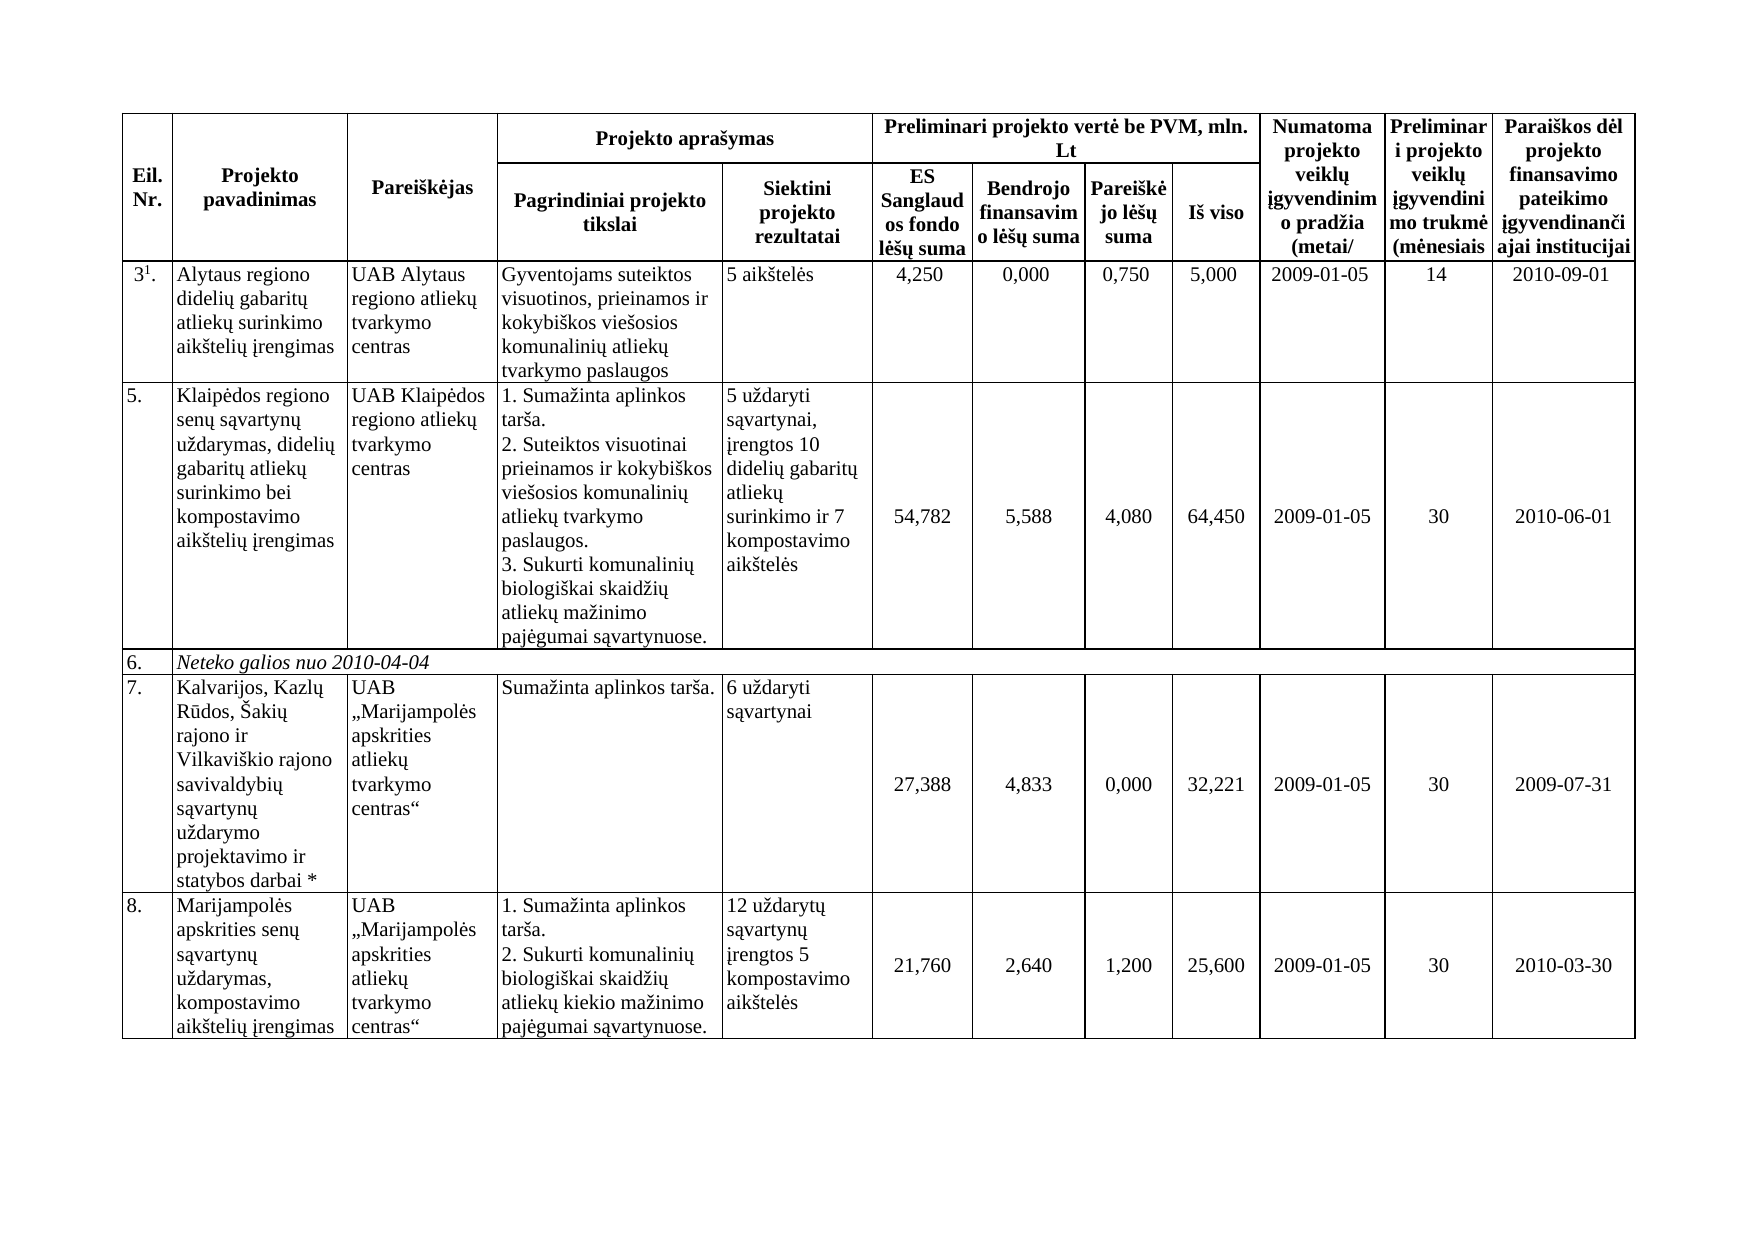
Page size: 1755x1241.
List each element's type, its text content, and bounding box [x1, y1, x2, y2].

table_cell 5,000 [1173, 262, 1259, 382]
table_header Pareiškėjas [348, 114, 497, 260]
table_cell 5. [123, 383, 172, 648]
table_cell 5 uždaryti sąvartynai, įrengtos 10 didelių gabaritų atliekų surinkimo ir 7 kompostavimo aikštelės [723, 383, 872, 648]
table_cell 2009-01-05 [1261, 262, 1384, 382]
table_cell Klaipėdos regiono senų sąvartynų uždarymas, didelių gabaritų atliekų surinkimo bei kompostavimo aikštelių įrengimas [173, 383, 347, 648]
table_cell 27,388 [873, 675, 972, 892]
table_cell 30 [1386, 893, 1492, 1038]
table_cell 54,782 [873, 383, 972, 648]
table_cell 4,833 [973, 675, 1084, 892]
table_cell Siektini projekto rezultatai [723, 164, 872, 260]
table_cell 31. [123, 262, 172, 382]
table_cell 2010-06-01 [1493, 383, 1634, 648]
table_cell 2009-01-05 [1261, 675, 1384, 892]
table_cell UAB Klaipėdos regiono atliekų tvarkymo centras [348, 383, 497, 648]
table_cell Neteko galios nuo 2010-04-04 [173, 650, 1634, 674]
table_cell Marijampolės apskrities senų sąvartynų uždarymas, kompostavimo aikštelių įrengimas [173, 893, 347, 1038]
table_header Paraiškos dėl projekto finansavimo pateikimo įgyvendinančiajai institucijai data (metai/ mėnuo/ diena) [1493, 114, 1634, 260]
table_cell Pareiškėjo lėšų suma [1086, 164, 1172, 260]
table_cell 30 [1386, 675, 1492, 892]
table_header Projekto aprašymas [498, 114, 872, 162]
table_cell 21,760 [873, 893, 972, 1038]
table_cell 1. Sumažinta aplinkos tarša. 2. Suteiktos visuotinai prieinamos ir kokybiškos viešosios komunalinių atliekų tvarkymo paslaugos. 3. Sukurti komunalinių biologiškai skaidžių atliekų mažinimo pajėgumai sąvartynuose. [498, 383, 722, 648]
table_cell Bendrojo finansavimo lėšų suma [973, 164, 1084, 260]
table_cell ES Sanglaudos fondo lėšų suma [873, 164, 972, 260]
table_cell 2009-01-05 [1261, 893, 1384, 1038]
table_cell 64,450 [1173, 383, 1259, 648]
table_cell 2010-09-01 [1493, 262, 1634, 382]
table_cell 5 aikštelės [723, 262, 872, 382]
table_cell 7. [123, 675, 172, 892]
table_header Preliminari projekto veiklų įgyvendinimo trukmė (mėnesiais) [1386, 114, 1492, 260]
table_cell 0,750 [1086, 262, 1172, 382]
table_cell 30 [1386, 383, 1492, 648]
table_header Numatoma projekto veiklų įgyvendinimo pradžia (metai/ mėnuo/ diena) [1261, 114, 1384, 260]
table_cell UAB „Marijampolės apskrities atliekų tvarkymo centras“ [348, 893, 497, 1038]
table_cell 4,250 [873, 262, 972, 382]
table_cell 14 [1386, 262, 1492, 382]
table_header Eil. Nr. [123, 114, 172, 260]
table_cell 6. [123, 650, 172, 674]
table_cell Iš viso [1173, 164, 1259, 260]
table_cell 2,640 [973, 893, 1084, 1038]
table_cell 1. Sumažinta aplinkos tarša. 2. Sukurti komunalinių biologiškai skaidžių atliekų kiekio mažinimo pajėgumai sąvartynuose. [498, 893, 722, 1038]
table_cell 6 uždaryti sąvartynai [723, 675, 872, 892]
table_cell Sumažinta aplinkos tarša. [498, 675, 722, 892]
table_header Preliminari projekto vertė be PVM, mln. Lt [873, 114, 1259, 162]
table_cell 32,221 [1173, 675, 1259, 892]
table_cell 5,588 [973, 383, 1084, 648]
table_cell UAB „Marijampolės apskrities atliekų tvarkymo centras“ [348, 675, 497, 892]
table_cell Gyventojams suteiktos visuotinos, prieinamos ir kokybiškos viešosios komunalinių atliekų tvarkymo paslaugos [498, 262, 722, 382]
table_cell UAB Alytaus regiono atliekų tvarkymo centras [348, 262, 497, 382]
table_cell 2009-07-31 [1493, 675, 1634, 892]
table_header Projekto pavadinimas [173, 114, 347, 260]
table_cell 4,080 [1086, 383, 1172, 648]
table_cell Alytaus regiono didelių gabaritų atliekų surinkimo aikštelių įrengimas [173, 262, 347, 382]
table_cell 25,600 [1173, 893, 1259, 1038]
table_cell 0,000 [1086, 675, 1172, 892]
table_cell 1,200 [1086, 893, 1172, 1038]
table_cell Pagrindiniai projekto tikslai [498, 164, 722, 260]
table_cell Kalvarijos, Kazlų Rūdos, Šakių rajono ir Vilkaviškio rajono savivaldybių sąvartynų uždarymo projektavimo ir statybos darbai * [173, 675, 347, 892]
table_cell 8. [123, 893, 172, 1038]
table_cell 0,000 [973, 262, 1084, 382]
table_cell 2010-03-30 [1493, 893, 1634, 1038]
table_cell 2009-01-05 [1261, 383, 1384, 648]
table_cell 12 uždarytų sąvartynų įrengtos 5 kompostavimo aikštelės [723, 893, 872, 1038]
